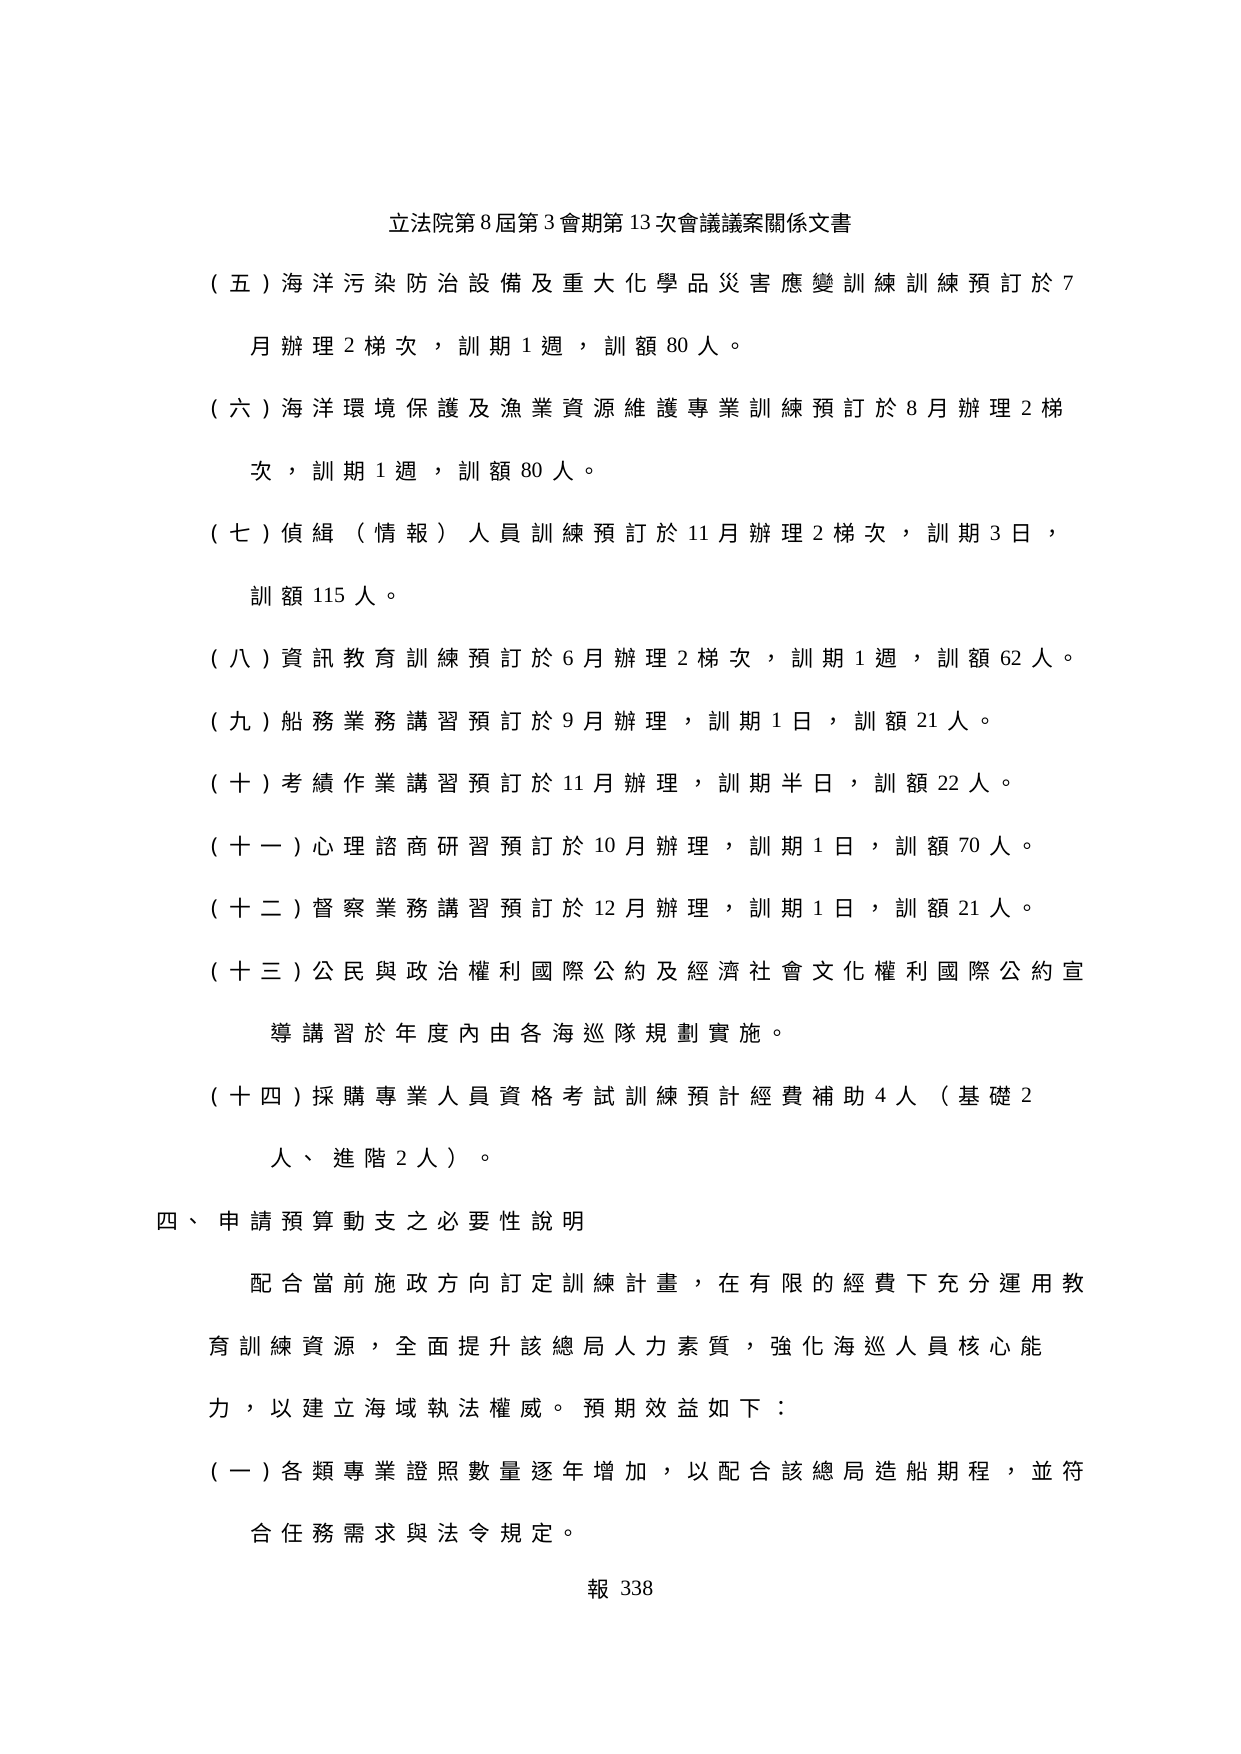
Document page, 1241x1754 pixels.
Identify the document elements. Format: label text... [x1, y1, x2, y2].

text (七)偵緝（情報）人員訓練預訂於11月辦理2梯次，訓期3日，訓額115人。 [195, 501, 1089, 626]
text (八)資訊教育訓練預訂於6月辦理2梯次，訓期1週，訓額62人。 [195, 626, 1089, 688]
text (十四)採購專業人員資格考試訓練預計經費補助4人（基礎2人、進階2人）。 [195, 1063, 1089, 1188]
text (九)船務業務講習預訂於9月辦理，訓期1日，訓額21人。 [195, 688, 1089, 751]
text (一)各類專業證照數量逐年增加，以配合該總局造船期程，並符合任務需求與法令規定。 [195, 1438, 1089, 1563]
text (五)海洋污染防治設備及重大化學品災害應變訓練訓練預訂於7月辦理2梯次，訓期1週，訓額80人。 [195, 251, 1089, 376]
text 配合當前施政方向訂定訓練計畫，在有限的經費下充分運用教育訓練資源，全面提升該總局人力素質，強化海巡人員核心能力，以建立海域執法權威。預期效益如下： [195, 1251, 1089, 1438]
text (十三)公民與政治權利國際公約及經濟社會文化權利國際公約宣導講習於年度內由各海巡隊規劃實施。 [195, 938, 1089, 1063]
text (十)考績作業講習預訂於11月辦理，訓期半日，訓額22人。 [195, 751, 1089, 813]
text (六)海洋環境保護及漁業資源維護專業訓練預訂於8月辦理2梯次，訓期1週，訓額80人。 [195, 376, 1089, 501]
text (十一)心理諮商研習預訂於10月辦理，訓期1日，訓額70人。 [195, 813, 1089, 876]
text (十二)督察業務講習預訂於12月辦理，訓期1日，訓額21人。 [195, 876, 1089, 938]
text 四、申請預算動支之必要性說明 [151, 1188, 1089, 1251]
